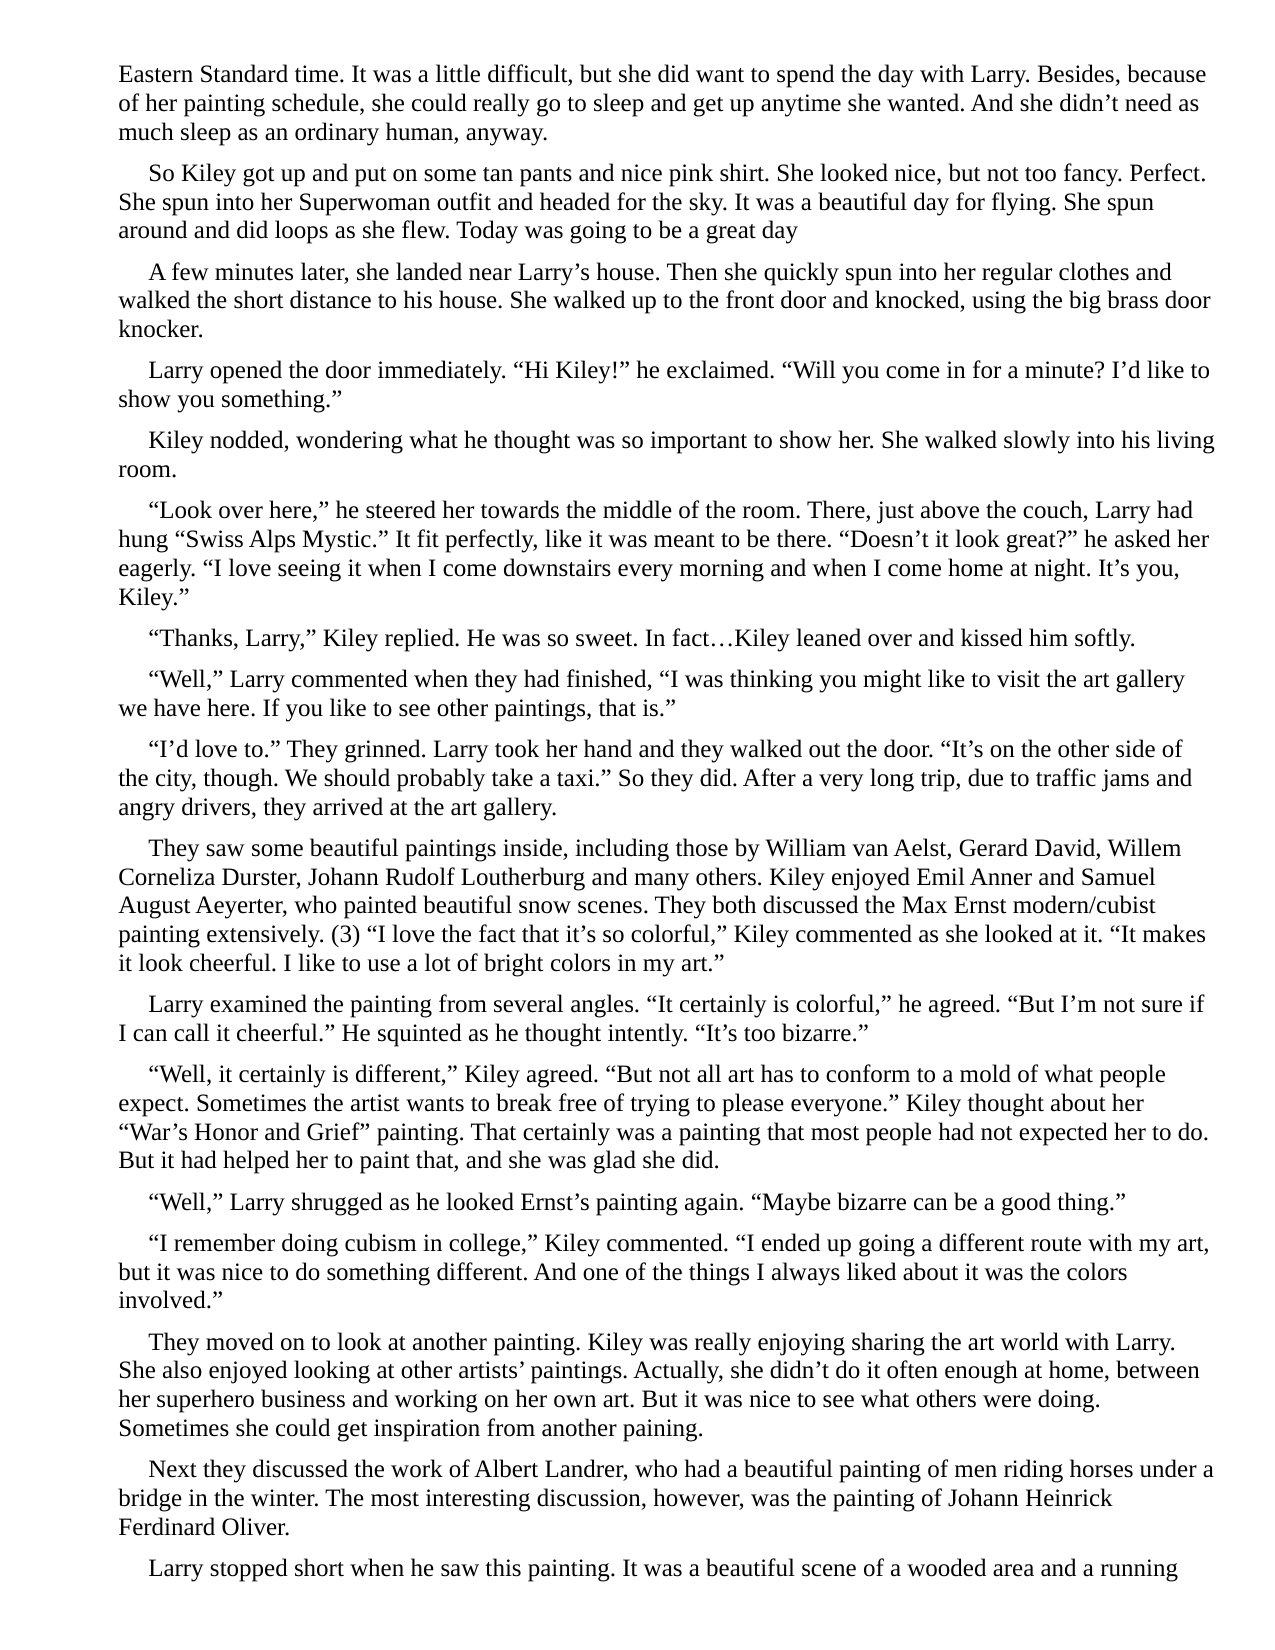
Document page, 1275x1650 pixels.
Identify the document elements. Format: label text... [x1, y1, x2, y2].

text “Well, it certainly is different,” Kiley agreed. “But not all art has to conform to a mold of what people expect. Sometimes the artist wants to break free of trying to please everyone.” Kiley thought about her “War’s Honor and Grief” painting. That certainly was a painting that most people had not expected her to do. But it had helped her to paint that, and she was glad she did. [118, 1059, 1216, 1174]
text “Look over here,” he steered her towards the middle of the room. There, just above the couch, Larry had hung “Swiss Alps Mystic.” It fit perfectly, like it was meant to be there. “Doesn’t it look great?” he asked her eagerly. “I love seeing it when I come downstairs every morning and when I come home at night. It’s you, Kiley.” [118, 495, 1216, 610]
text Kiley nodded, wondering what he thought was so important to show her. She walked slowly into his living room. [118, 425, 1216, 483]
text “Well,” Larry commented when they had finished, “I was thinking you might like to visit the art gallery we have here. If you like to see other paintings, that is.” [118, 664, 1216, 722]
text So Kiley got up and put on some tan pants and nice pink shirt. She looked nice, but not too fancy. Perfect. She spun into her Superwoman outfit and headed for the sky. It was a beautiful day for flying. She spun around and did loops as she flew. Today was going to be a great day [118, 158, 1216, 244]
text They saw some beautiful paintings inside, including those by William van Aelst, Gerard David, Willem Corneliza Durster, Johann Rudolf Loutherburg and many others. Kiley enjoyed Emil Anner and Samuel August Aeyerter, who painted beautiful snow scenes. They both discussed the Max Ernst modern/cubist painting extensively. (3) “I love the fact that it’s so colorful,” Kiley commented as she looked at it. “It makes it look cheerful. I like to use a lot of bright colors in my art.” [118, 833, 1216, 977]
text “I remember doing cubism in college,” Kiley commented. “I ended up going a different route with my art, but it was nice to do something different. And one of the things I always liked about it was the colors involved.” [118, 1228, 1216, 1314]
text Next they discussed the work of Albert Landrer, who had a beautiful painting of men riding horses under a bridge in the winter. The most interesting discussion, however, was the painting of Johann Heinrick Ferdinard Oliver. [118, 1454, 1216, 1540]
text They moved on to look at another painting. Kiley was really enjoying sharing the art world with Larry. She also enjoyed looking at other artists’ paintings. Actually, she didn’t do it often enough at home, between her superhero business and working on her own art. But it was nice to see what others were doing. Sometimes she could get inspiration from another paining. [118, 1327, 1216, 1442]
text Larry opened the door immediately. “Hi Kiley!” he exclaimed. “Will you come in for a minute? I’d like to show you something.” [118, 355, 1216, 413]
text Larry examined the painting from several angles. “It certainly is colorful,” he agreed. “But I’m not sure if I can call it cheerful.” He squinted as he thought intently. “It’s too bizarre.” [118, 989, 1216, 1047]
text A few minutes later, she landed near Larry’s house. Then she quickly spun into her regular clothes and walked the short distance to his house. She walked up to the front door and knocked, using the big brass door knocker. [118, 257, 1216, 343]
text “Well,” Larry shrugged as he looked Ernst’s painting again. “Maybe bizarre can be a good thing.” [118, 1187, 1216, 1215]
text “Thanks, Larry,” Kiley replied. He was so sweet. In fact…Kiley leaned over and kissed him softly. [118, 623, 1216, 652]
text “I’d love to.” They grinned. Larry took her hand and they walked out the door. “It’s on the other side of the city, though. We should probably take a taxi.” So they did. After a very long trip, due to traffic jams and angry drivers, they arrived at the art gallery. [118, 734, 1216, 820]
text Eastern Standard time. It was a little difficult, but she did want to spend the day with Larry. Besides, because of her painting schedule, she could really go to sleep and get up anytime she wanted. And she didn’t need as much sleep as an ordinary human, anyway. [118, 59, 1216, 145]
text Larry stopped short when he saw this painting. It was a beautiful scene of a wooded area and a running [118, 1553, 1216, 1582]
